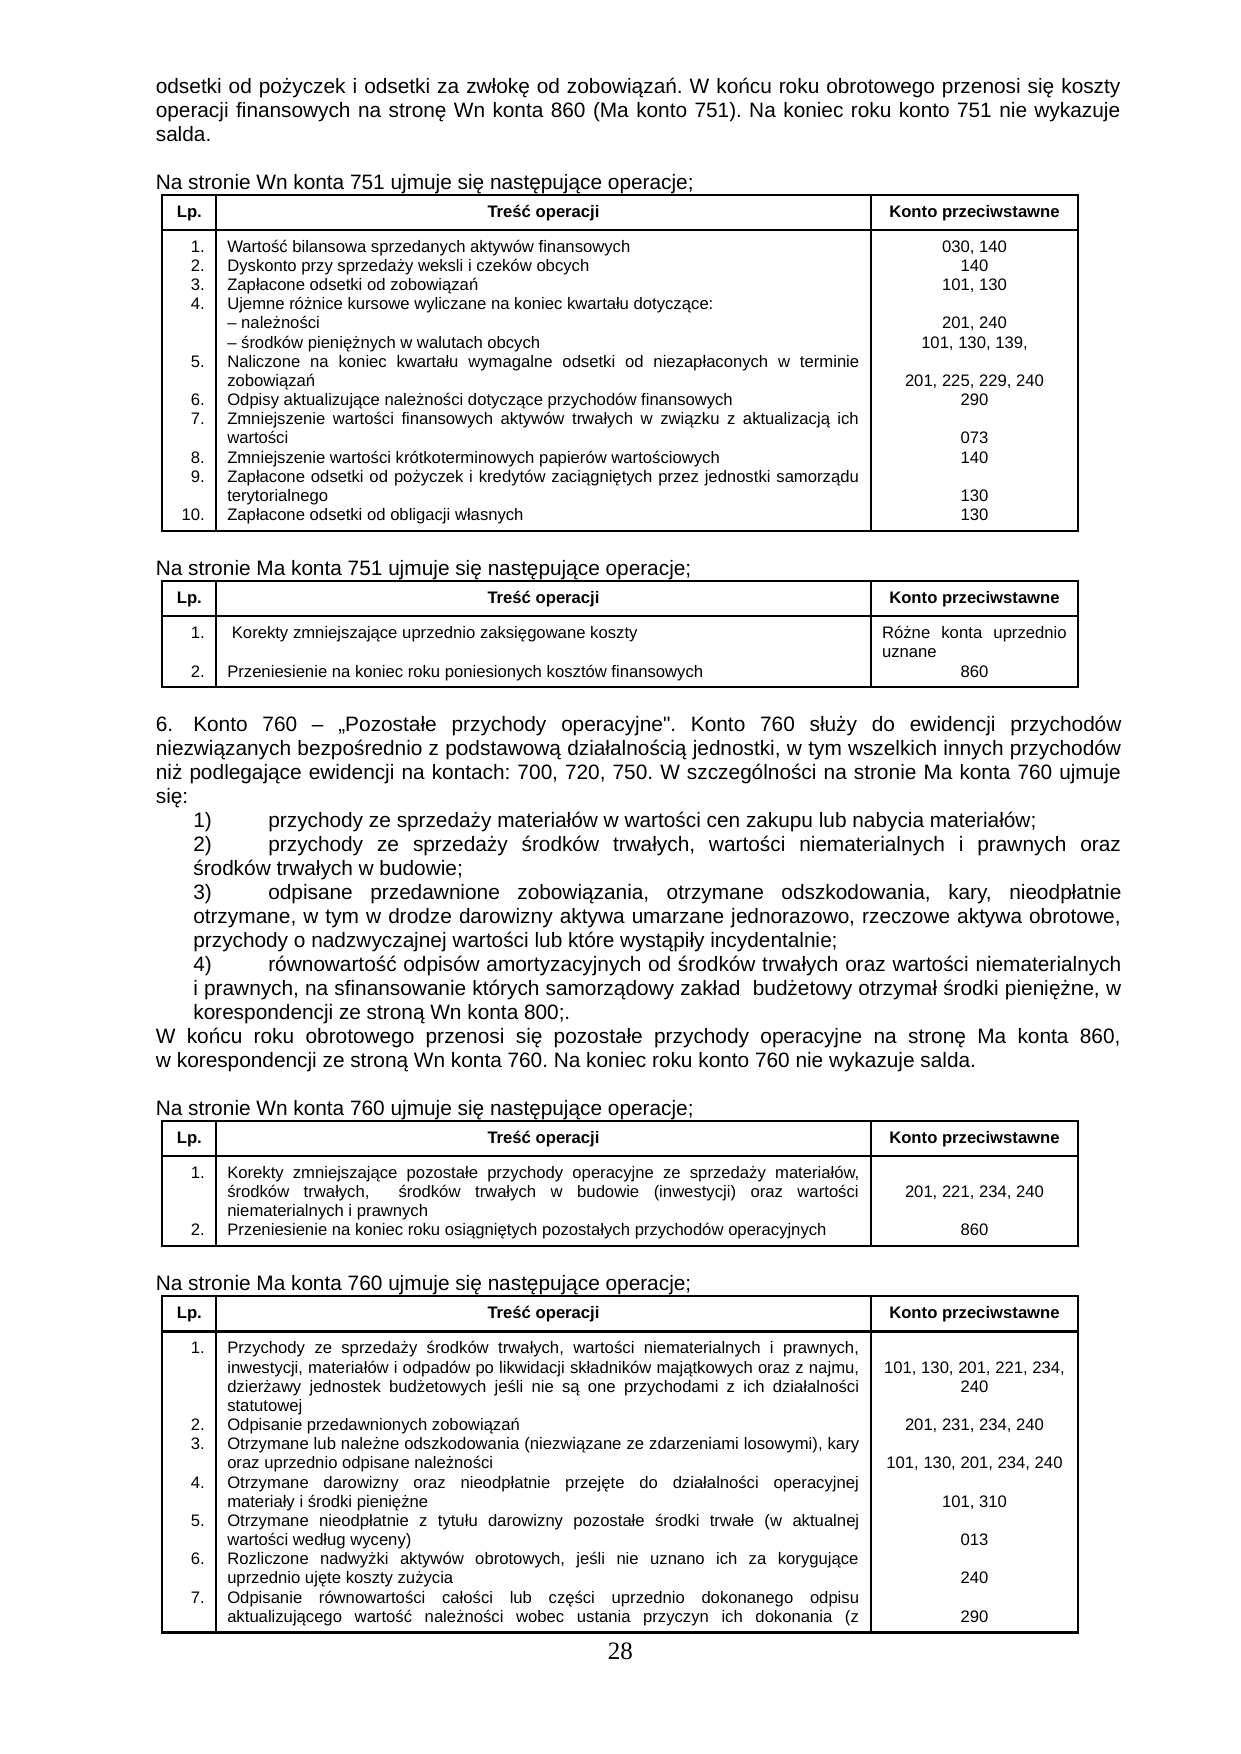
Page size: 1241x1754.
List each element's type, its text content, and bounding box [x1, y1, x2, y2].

list Konto 760 – „Pozostałe przychody operacyjne". Konto 760 służy do ewidencji przychodów niezwiązanych bezpośrednio z podstawową działalnością jednostki, w tym wszelkich innych przychodów niż podlegające ewidencji na kontach: 700, 720, 750. W szczególności na stronie Ma konta 760 ujmuje się: [156, 712, 1122, 808]
table_cell Przychody ze sprzedaży środków trwałych, wartości niematerialnych i prawnych, inwestycji, materiałów i odpadów po likwidacji składników majątkowych oraz z najmu, dzierżawy jednostek budżetowych jeśli nie są one przychodami z ich działalności statutowej Odpisanie przedawnionych zobowiązań Otrzymane lub należne odszkodowania (niezwiązane ze zdarzeniami losowymi), kary oraz uprzednio odpisane należności Otrzymane darowizny oraz nieodpłatnie przejęte do działalności operacyjnej materiały i środki pieniężne Otrzymane nieodpłatnie z tytułu darowizny pozostałe środki trwałe (w aktualnej wartości według wyceny) Rozliczone nadwyżki aktywów obrotowych, jeśli nie uznano ich za korygujące uprzednio ujęte koszty zużycia Odpisanie równowartości całości lub części uprzednio dokonanego odpisu aktualizującego wartość należności wobec ustania przyczyn ich dokonania (z [217, 1333, 870, 1631]
table_header Lp. [163, 1297, 215, 1330]
table_cell 030, 140 140 101, 130 201, 240 101, 130, 139, 201, 225, 229, 240 290 073 140 130 130 [872, 231, 1077, 530]
table_cell Wartość bilansowa sprzedanych aktywów finansowych Dyskonto przy sprzedaży weksli i czeków obcych Zapłacone odsetki od zobowiązań Ujemne różnice kursowe wyliczane na koniec kwartału dotyczące: – należności – środków pieniężnych w walutach obcych Naliczone na koniec kwartału wymagalne odsetki od niezapłaconych w terminie zobowiązań Odpisy aktualizujące należności dotyczące przychodów finansowych Zmniejszenie wartości finansowych aktywów trwałych w związku z aktualizacją ich wartości Zmniejszenie wartości krótkoterminowych papierów wartościowych Zapłacone odsetki od pożyczek i kredytów zaciągniętych przez jednostki samorządu terytorialnego Zapłacone odsetki od obligacji własnych [217, 231, 870, 530]
text Na stronie Ma konta 751 ujmuje się następujące operacje; [156, 556, 1122, 580]
table_header Konto przeciwstawne [872, 196, 1077, 229]
list przychody ze sprzedaży materiałów w wartości cen zakupu lub nabycia materiałów; [193, 808, 1122, 832]
text W końcu roku obrotowego przenosi się pozostałe przychody operacyjne na stronę Ma konta 860, w korespondencji ze stroną Wn konta 760. Na koniec roku konto 760 nie wykazuje salda. [156, 1024, 1122, 1072]
text Na stronie Ma konta 760 ujmuje się następujące operacje; [156, 1271, 1122, 1295]
table_cell 1. 2. [163, 1157, 215, 1245]
table_cell 1. 2. [163, 617, 215, 686]
table_header Lp. [163, 196, 215, 229]
table_header Treść operacji [217, 1122, 870, 1155]
table_header Treść operacji [217, 196, 870, 229]
list równowartość odpisów amortyzacyjnych od środków trwałych oraz wartości niematerialnych i prawnych, na sfinansowanie których samorządowy zakład budżetowy otrzymał środki pieniężne, w korespondencji ze stroną Wn konta 800;. [193, 952, 1122, 1024]
table_cell Różne konta uprzednio uznane 860 [872, 617, 1077, 686]
list odpisane przedawnione zobowiązania, otrzymane odszkodowania, kary, nieodpłatnie otrzymane, w tym w drodze darowizny aktywa umarzane jednorazowo, rzeczowe aktywa obrotowe, przychody o nadzwyczajnej wartości lub które wystąpiły incydentalnie; [193, 880, 1122, 952]
table_header Lp. [163, 1122, 215, 1155]
table_cell 201, 221, 234, 240 860 [872, 1157, 1077, 1245]
table_cell 1. 2. 3. 4. 5. 6. 7. [163, 1333, 215, 1631]
table_cell 101, 130, 201, 221, 234, 240 201, 231, 234, 240 101, 130, 201, 234, 240 101, 310 013 240 290 [872, 1333, 1077, 1631]
table_header Konto przeciwstawne [872, 1122, 1077, 1155]
table_header Lp. [163, 582, 215, 615]
text Na stronie Wn konta 751 ujmuje się następujące operacje; [156, 169, 1122, 193]
table_cell 1. 2. 3. 4. 5. 6. 7. 8. 9. 10. [163, 231, 215, 530]
list odsetki od pożyczek i odsetki za zwłokę od zobowiązań. W końcu roku obrotowego przenosi się koszty operacji finansowych na stronę Wn konta 860 (Ma konto 751). Na koniec roku konto 751 nie wykazuje salda. [156, 74, 1122, 146]
table_cell Korekty zmniejszające pozostałe przychody operacyjne ze sprzedaży materiałów, środków trwałych, środków trwałych w budowie (inwestycji) oraz wartości niematerialnych i prawnych Przeniesienie na koniec roku osiągniętych pozostałych przychodów operacyjnych [217, 1157, 870, 1245]
table_header Treść operacji [217, 1297, 870, 1330]
table_header Treść operacji [217, 582, 870, 615]
list przychody ze sprzedaży środków trwałych, wartości niematerialnych i prawnych oraz środków trwałych w budowie; [193, 832, 1122, 880]
table_header Konto przeciwstawne [872, 582, 1077, 615]
text Na stronie Wn konta 760 ujmuje się następujące operacje; [156, 1096, 1122, 1119]
table_cell Korekty zmniejszające uprzednio zaksięgowane koszty Przeniesienie na koniec roku poniesionych kosztów finansowych [217, 617, 870, 686]
table_header Konto przeciwstawne [872, 1297, 1077, 1330]
